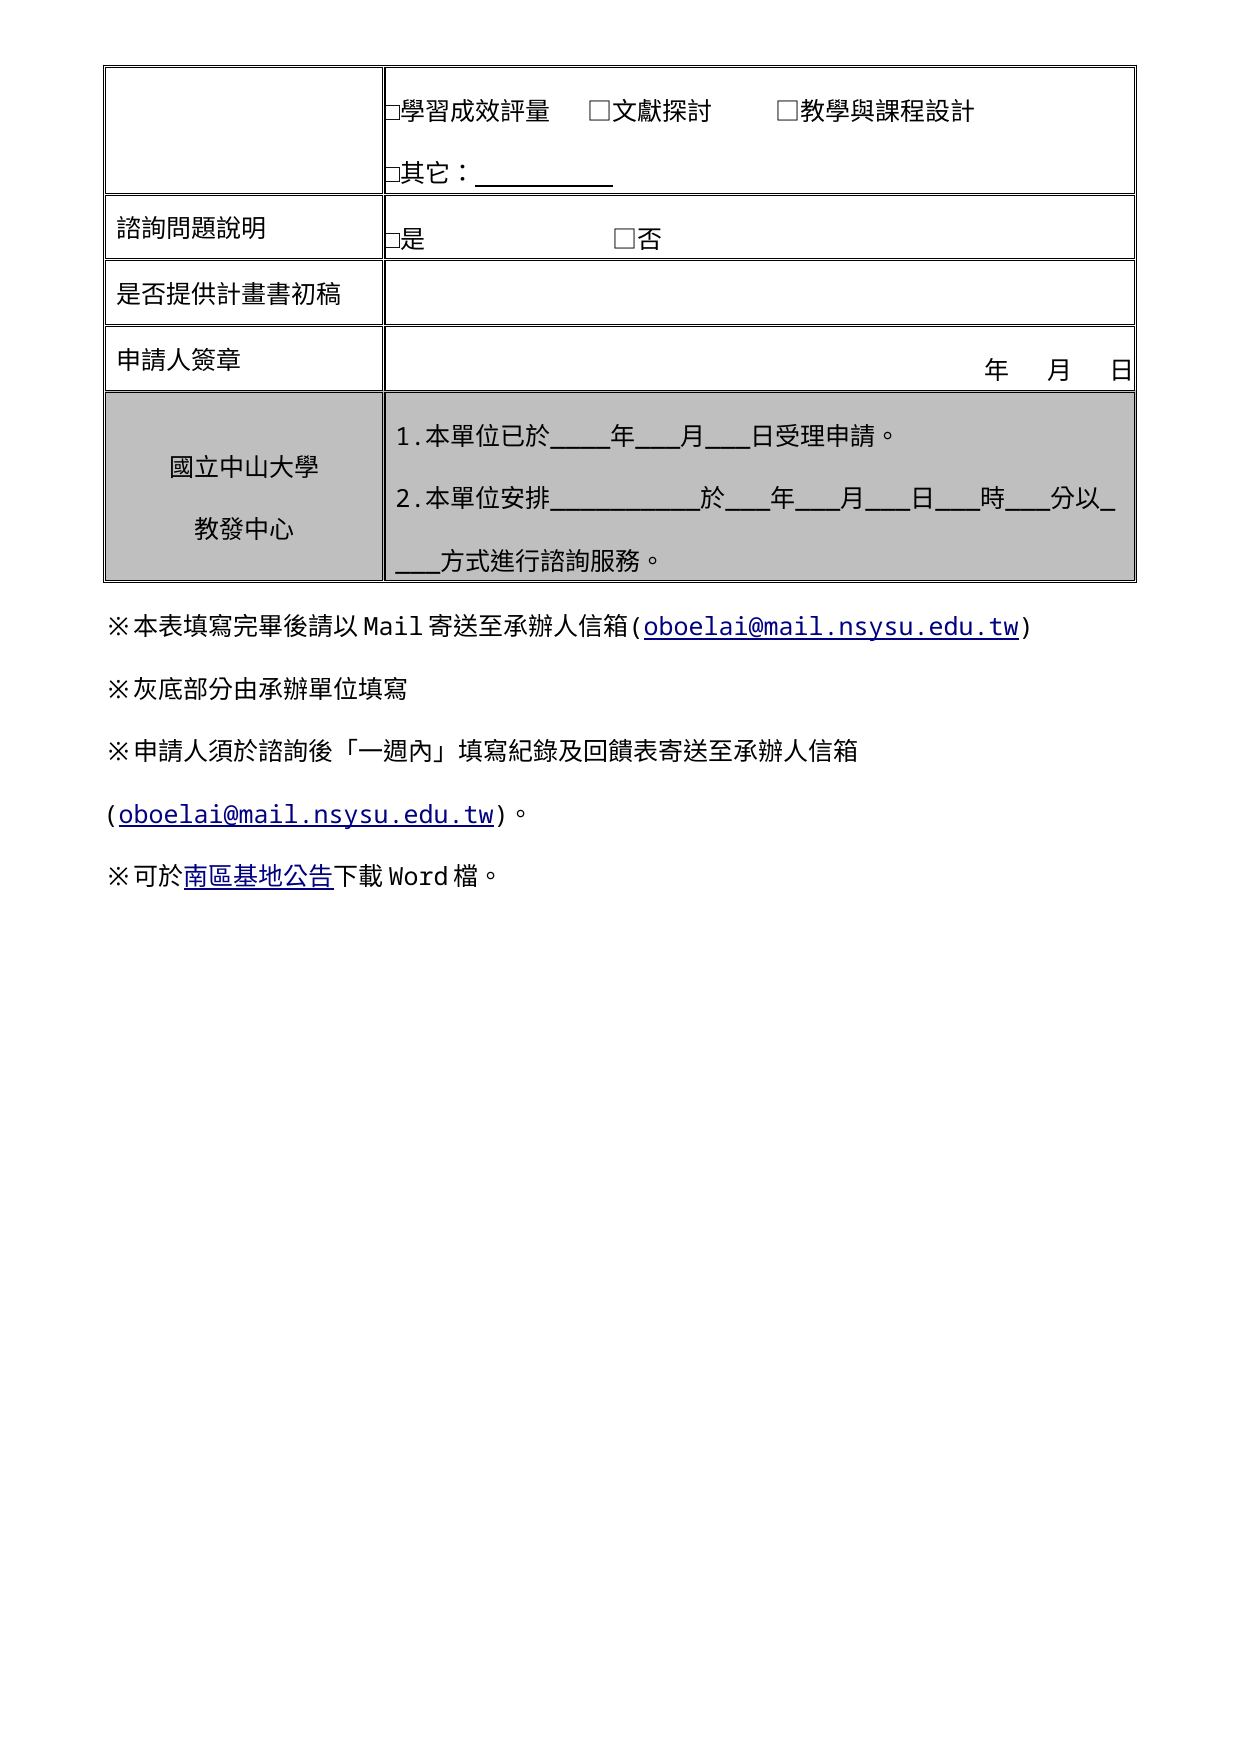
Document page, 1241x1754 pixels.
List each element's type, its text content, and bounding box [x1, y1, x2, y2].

text ※申請人須於諮詢後「一週內」填寫紀錄及回饋表寄送至承辦人信箱(oboelai@mail.nsysu.edu.tw)。 [103, 708, 1181, 833]
text ※本表填寫完畢後請以Mail寄送至承辦人信箱(oboelai@mail.nsysu.edu.tw) ※灰底部分由承辦單位填寫 [103, 583, 1181, 708]
table_cell 年 月 日 [386, 327, 1134, 389]
table_cell 是否提供計畫書初稿 [106, 261, 382, 324]
table_cell 申請人簽章 [106, 327, 382, 389]
table_cell □是 □否 [386, 196, 1134, 258]
table_cell [106, 68, 382, 193]
table_cell 1.本單位已於____年___月___日受理申請。 2.本單位安排__________於___年___月___日___時___分以____方式進行諮詢服務。 [386, 393, 1134, 580]
table_cell □學習成效評量 □文獻探討 □教學與課程設計 □其它： [386, 68, 1134, 193]
table_cell [386, 261, 1134, 324]
table_cell 諮詢問題說明 [106, 196, 382, 258]
table_cell 國立中山大學 教發中心 [106, 393, 382, 580]
text ※可於南區基地公告下載Word檔。 [103, 833, 1181, 896]
